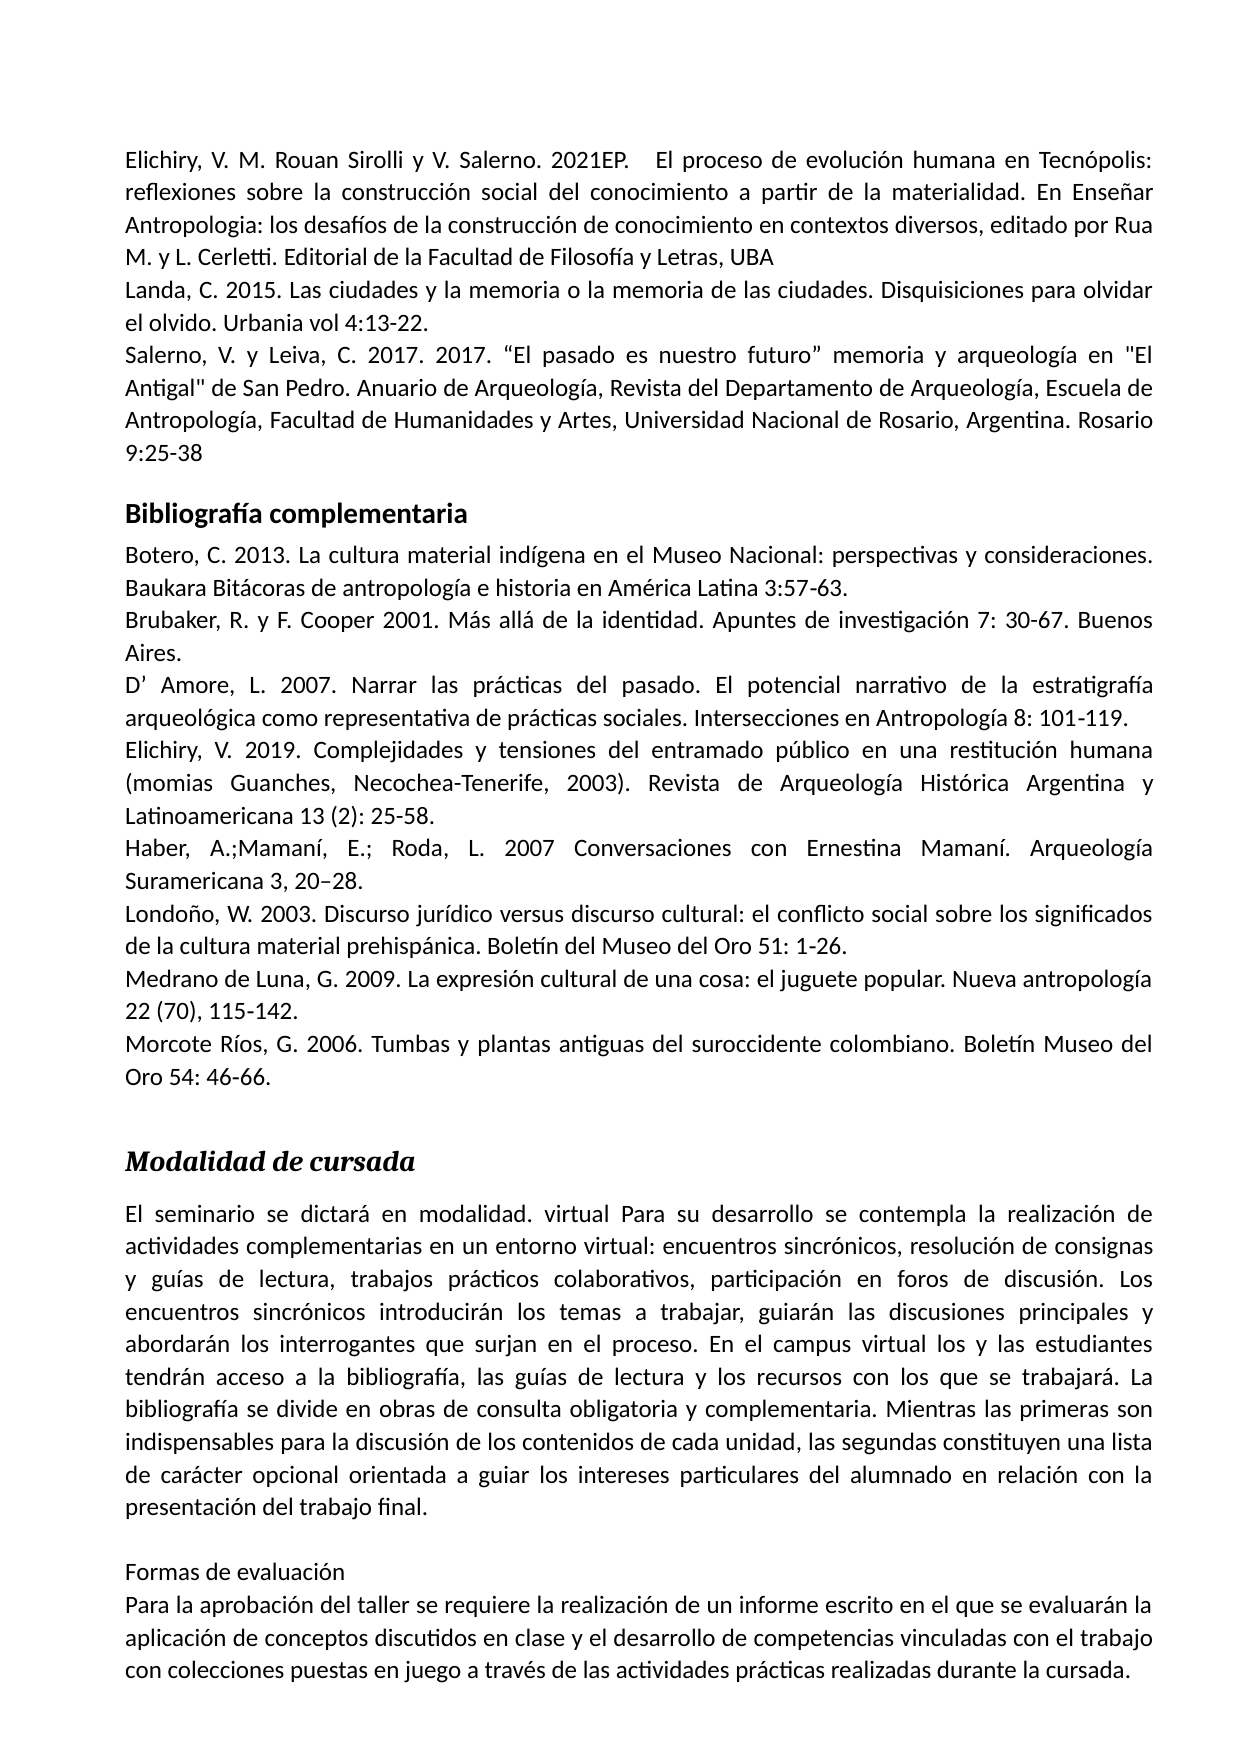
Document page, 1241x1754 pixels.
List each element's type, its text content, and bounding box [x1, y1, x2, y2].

text Elichiry, V. 2019. Complejidades y tensiones del entramado público en una restitución humana (momias Guanches, Necochea-Tenerife, 2003). Revista de Arqueología Histórica Argentina y Latinoamericana 13 (2): 25-58. [125, 735, 1155, 830]
text Londoño, W. 2003. Discurso jurídico versus discurso cultural: el conflicto social sobre los significados de la cultura material prehispánica. Boletín del Museo del Oro 51: 1‐26. [125, 898, 1155, 961]
text Elichiry, V. M. Rouan Sirolli y V. Salerno. 2021EP. El proceso de evolución humana en Tecnópolis: reflexiones sobre la construcción social del conocimiento a partir de la materialidad. En Enseñar Antropologia: los desafíos de la construcción de conocimiento en contextos diversos, editado por Rua M. y L. Cerletti. Editorial de la Facultad de Filosofía y Letras, UBA [125, 144, 1155, 272]
text Salerno, V. y Leiva, C. 2017. 2017. “El pasado es nuestro futuro” memoria y arqueología en "El Antigal" de San Pedro. Anuario de Arqueología, Revista del Departamento de Arqueología, Escuela de Antropología, Facultad de Humanidades y Artes, Universidad Nacional de Rosario, Argentina. Rosario 9:25-38 [125, 339, 1155, 468]
text Modalidad de cursada [125, 1145, 1155, 1179]
text Botero, C. 2013. La cultura material indígena en el Museo Nacional: perspectivas y consideraciones. Baukara Bitácoras de antropología e historia en América Latina 3:57‐63. [125, 539, 1155, 602]
text Medrano de Luna, G. 2009. La expresión cultural de una cosa: el juguete popular. Nueva antropología 22 (70), 115‐142. [125, 963, 1155, 1026]
text Brubaker, R. y F. Cooper 2001. Más allá de la identidad. Apuntes de investigación 7: 30-67. Buenos Aires. [125, 604, 1155, 667]
text Formas de evaluación [125, 1557, 1155, 1587]
text El seminario se dictará en modalidad. virtual Para su desarrollo se contempla la realización de actividades complementarias en un entorno virtual: encuentros sincrónicos, resolución de consignas y guías de lectura, trabajos prácticos colaborativos, participación en foros de discusión. Los encuentros sincrónicos introducirán los temas a trabajar, guiarán las discusiones principales y abordarán los interrogantes que surjan en el proceso. En el campus virtual los y las estudiantes tendrán acceso a la bibliografía, las guías de lectura y los recursos con los que se trabajará. La bibliografía se divide en obras de consulta obligatoria y complementaria. Mientras las primeras son indispensables para la discusión de los contenidos de cada unidad, las segundas constituyen una lista de carácter opcional orientada a guiar los intereses particulares del alumnado en relación con la presentación del trabajo final. [125, 1198, 1155, 1522]
text Para la aprobación del taller se requiere la realización de un informe escrito en el que se evaluarán la aplicación de conceptos discutidos en clase y el desarrollo de competencias vinculadas con el trabajo con colecciones puestas en juego a través de las actividades prácticas realizadas durante la cursada. [125, 1589, 1155, 1685]
text Morcote Ríos, G. 2006. Tumbas y plantas antiguas del suroccidente colombiano. Boletín Museo del Oro 54: 46‐66. [125, 1028, 1155, 1091]
text Landa, C. 2015. Las ciudades y la memoria o la memoria de las ciudades. Disquisiciones para olvidar el olvido. Urbania vol 4:13-22. [125, 274, 1155, 337]
text Haber, A.;Mamaní, E.; Roda, L. 2007 Conversaciones con Ernestina Mamaní. Arqueología Suramericana 3, 20–28. [125, 832, 1155, 896]
subtitle Bibliografía complementaria [125, 495, 1155, 530]
text D’ Amore, L. 2007. Narrar las prácticas del pasado. El potencial narrativo de la estratigrafía arqueológica como representativa de prácticas sociales. Intersecciones en Antropología 8: 101‐119. [125, 669, 1155, 733]
